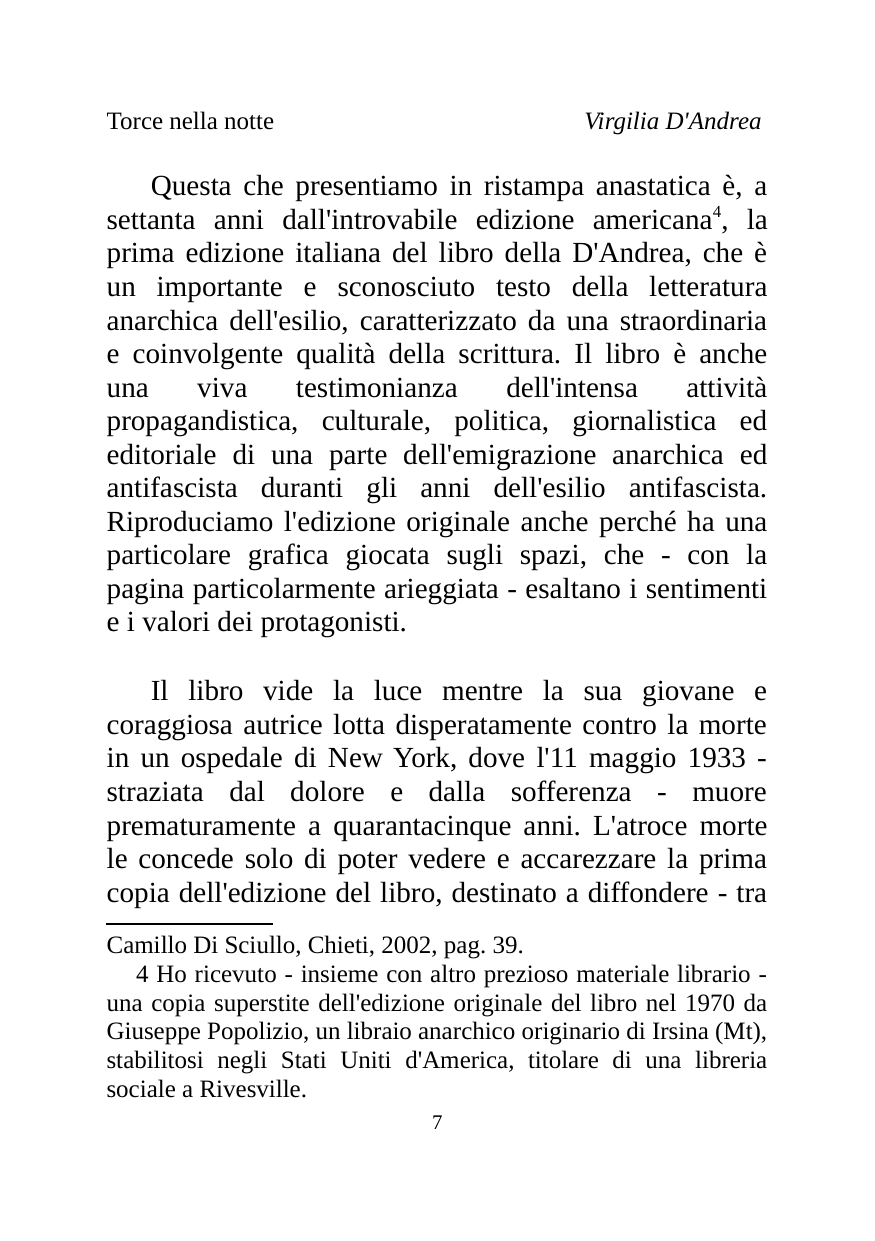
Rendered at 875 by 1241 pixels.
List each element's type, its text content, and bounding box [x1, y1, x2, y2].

text Ho ricevuto - insieme con altro prezioso materiale librario - una copia superstite dell'edizione originale del libro nel 1970 da Giuseppe Popolizio, un libraio anarchico originario di Irsina (Mt), stabilitosi negli Stati Uniti d'America, titolare di una libreria sociale a Rivesville. [106, 959, 768, 1103]
text Questa che presentiamo in ristampa anastatica è, a settanta anni dall'introvabile edizione americana, la prima edizione italiana del libro della D'Andrea, che è un importante e sconosciuto testo della letteratura anarchica dell'esilio, caratterizzato da una straordinaria e coinvolgente qualità della scrittura. Il libro è anche una viva testimonianza dell'intensa attività propagandistica, culturale, politica, giornalistica ed editoriale di una parte dell'emigrazione anarchica ed antifascista duranti gli anni dell'esilio antifascista. Riproduciamo l'edizione originale anche perché ha una particolare grafica giocata sugli spazi, che - con la pagina particolarmente arieggiata - esaltano i sentimenti e i valori dei protagonisti. [106, 168, 768, 638]
text Il libro vide la luce mentre la sua giovane e coraggiosa autrice lotta disperatamente contro la morte in un ospedale di New York, dove l'11 maggio 1933 - straziata dal dolore e dalla sofferenza - muore prematuramente a quarantacinque anni. L'atroce morte le concede solo di poter vedere e accarezzare la prima copia dell'edizione del libro, destinato a diffondere - tra [106, 673, 768, 908]
text Camillo Di Sciullo, Chieti, 2002, pag. 39. [106, 930, 768, 959]
